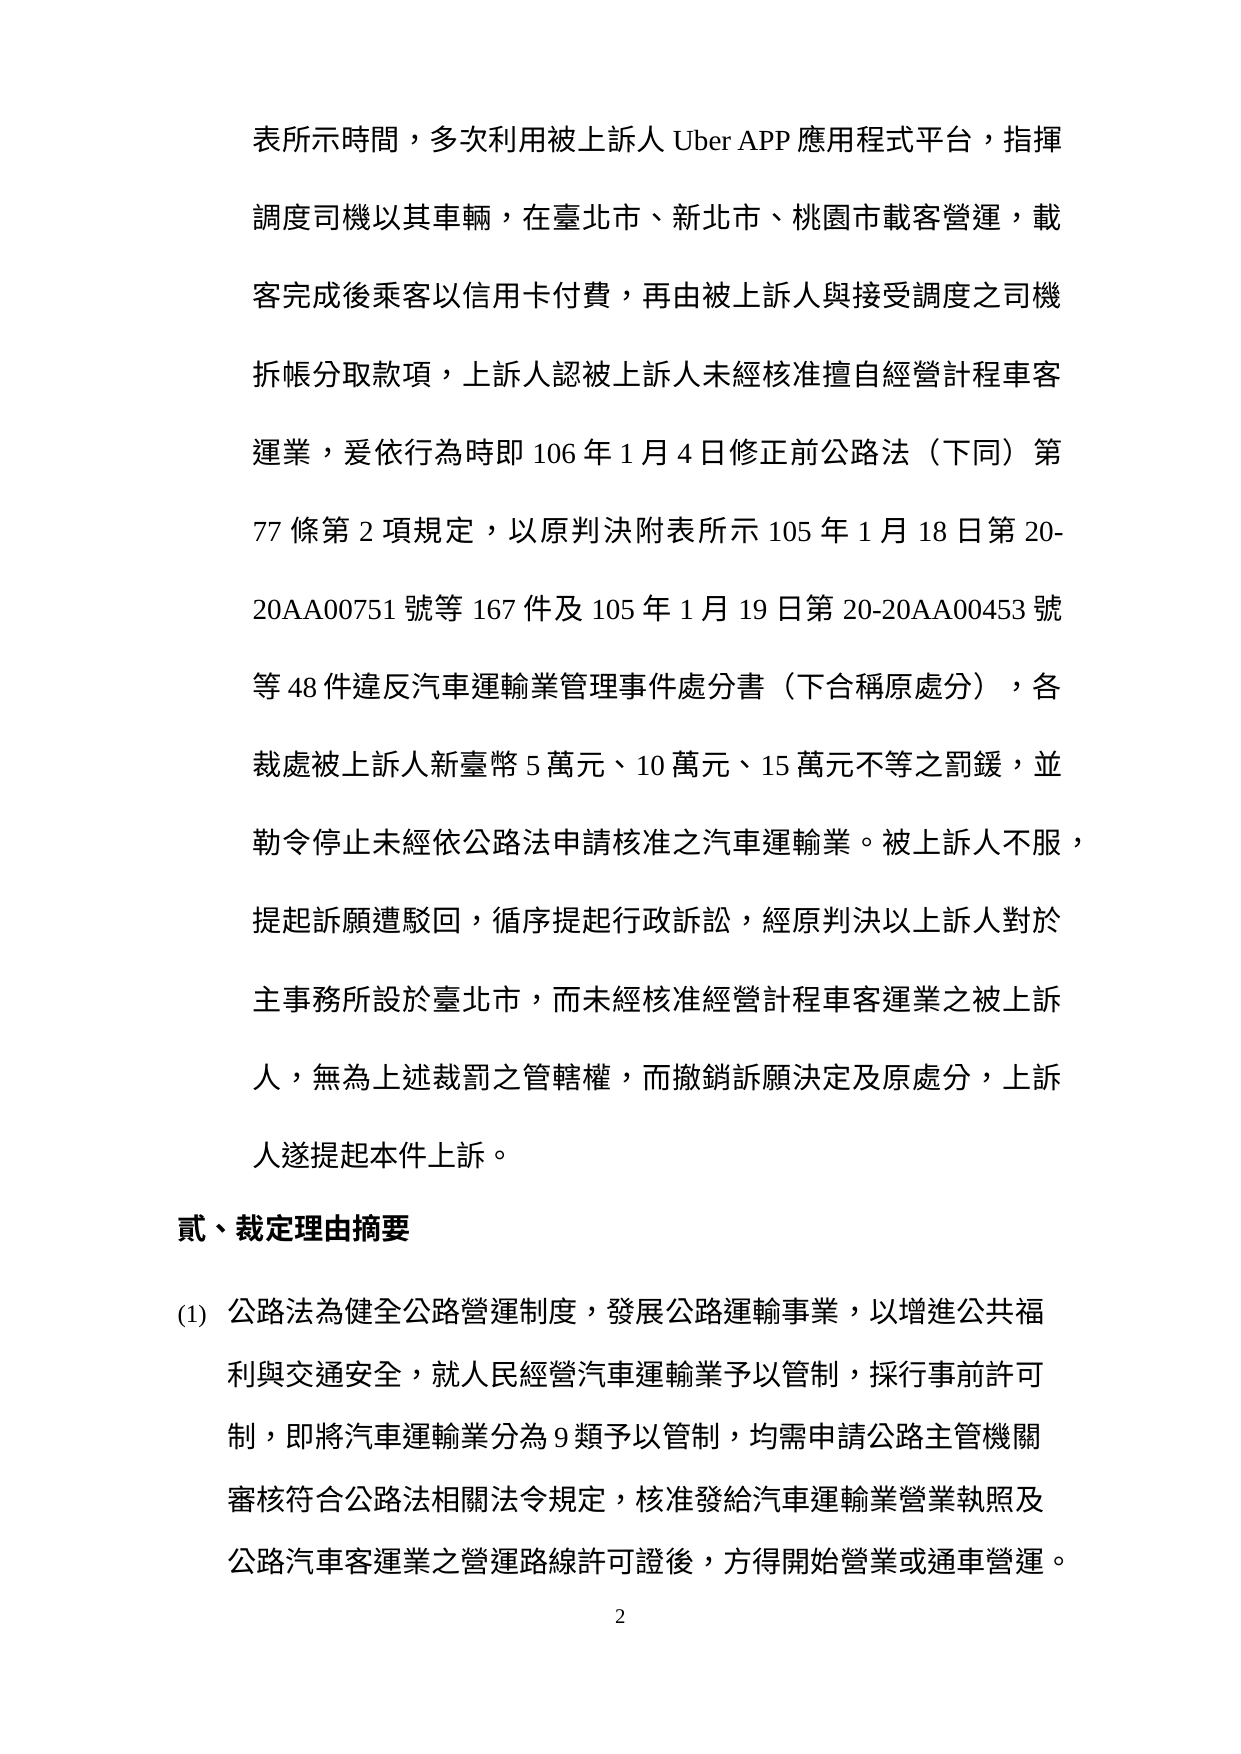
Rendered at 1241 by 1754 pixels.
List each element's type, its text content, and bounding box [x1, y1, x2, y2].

text 上訴人交通部公路總局所屬臺北市區監理所調查發現，被上訴人台灣宇博數位服務股份有限公司以網路招募司機，分別於臺北高等行政法院105年度訴字第1238號判決（下稱原判決）附表所示時間，多次利用被上訴人Uber APP應用程式平台，指揮調度司機以其車輛，在臺北市、新北市、桃園市載客營運，載客完成後乘客以信用卡付費，再由被上訴人與接受調度之司機拆帳分取款項，上訴人認被上訴人未經核准擅自經營計程車客運業，爰依行為時即106年1月4日修正前公路法（下同）第77條第2項規定，以原判決附表所示105年1月18日第20-20AA00751號等167件及105年1月19日第20-20AA00453號等48件違反汽車運輸業管理事件處分書（下合稱原處分），各裁處被上訴人新臺幣5萬元、10萬元、15萬元不等之罰鍰，並勒令停止未經依公路法申請核准之汽車運輸業。被上訴人不服，提起訴願遭駁回，循序提起行政訴訟，經原判決以上訴人對於主事務所設於臺北市，而未經核准經營計程車客運業之被上訴人，無為上述裁罰之管轄權，而撤銷訴願決定及原處分，上訴人遂提起本件上訴。 [252, 96, 1063, 1174]
text 貳、裁定理由摘要 [177, 1185, 1063, 1247]
list 公路法為健全公路營運制度，發展公路運輸事業，以增進公共福利與交通安全，就人民經營汽車運輸業予以管制，採行事前許可制，即將汽車運輸業分為9類予以管制，均需申請公路主管機關審核符合公路法相關法令規定，核准發給汽車運輸業營業執照及公路汽車客運業之營運路線許可證後，方得開始營業或通車營運。其中經營「公路汽車客運業」「遊覽車客運業」「小客車租賃業」「小貨車租賃業」「汽車貨運業」「汽車路線貨運業」及「汽車貨櫃貨運業」，因營運範圍可及全國，故係統一向中央公路主管機關申請，俾利其通盤考量而為一致性之監督管理。另就營業區域相對侷限之「市區汽車客運業」乃依其經營區域所屬於直轄市或縣（市），分別向該地方公路主管機關【即直轄市政府、縣(市)政府】申請；「計程車客運業」，則以其主事務所位在直轄市或以外者，分別向直轄市公路主管機關即直轄市政府申請、中央公路主管機關即交通部申請（公路法第1條、第34條第1項、第37條第1項、第39條第2項規定及102年7月3日修正第37條第1項立法理由參照）。 [177, 1268, 1063, 1581]
